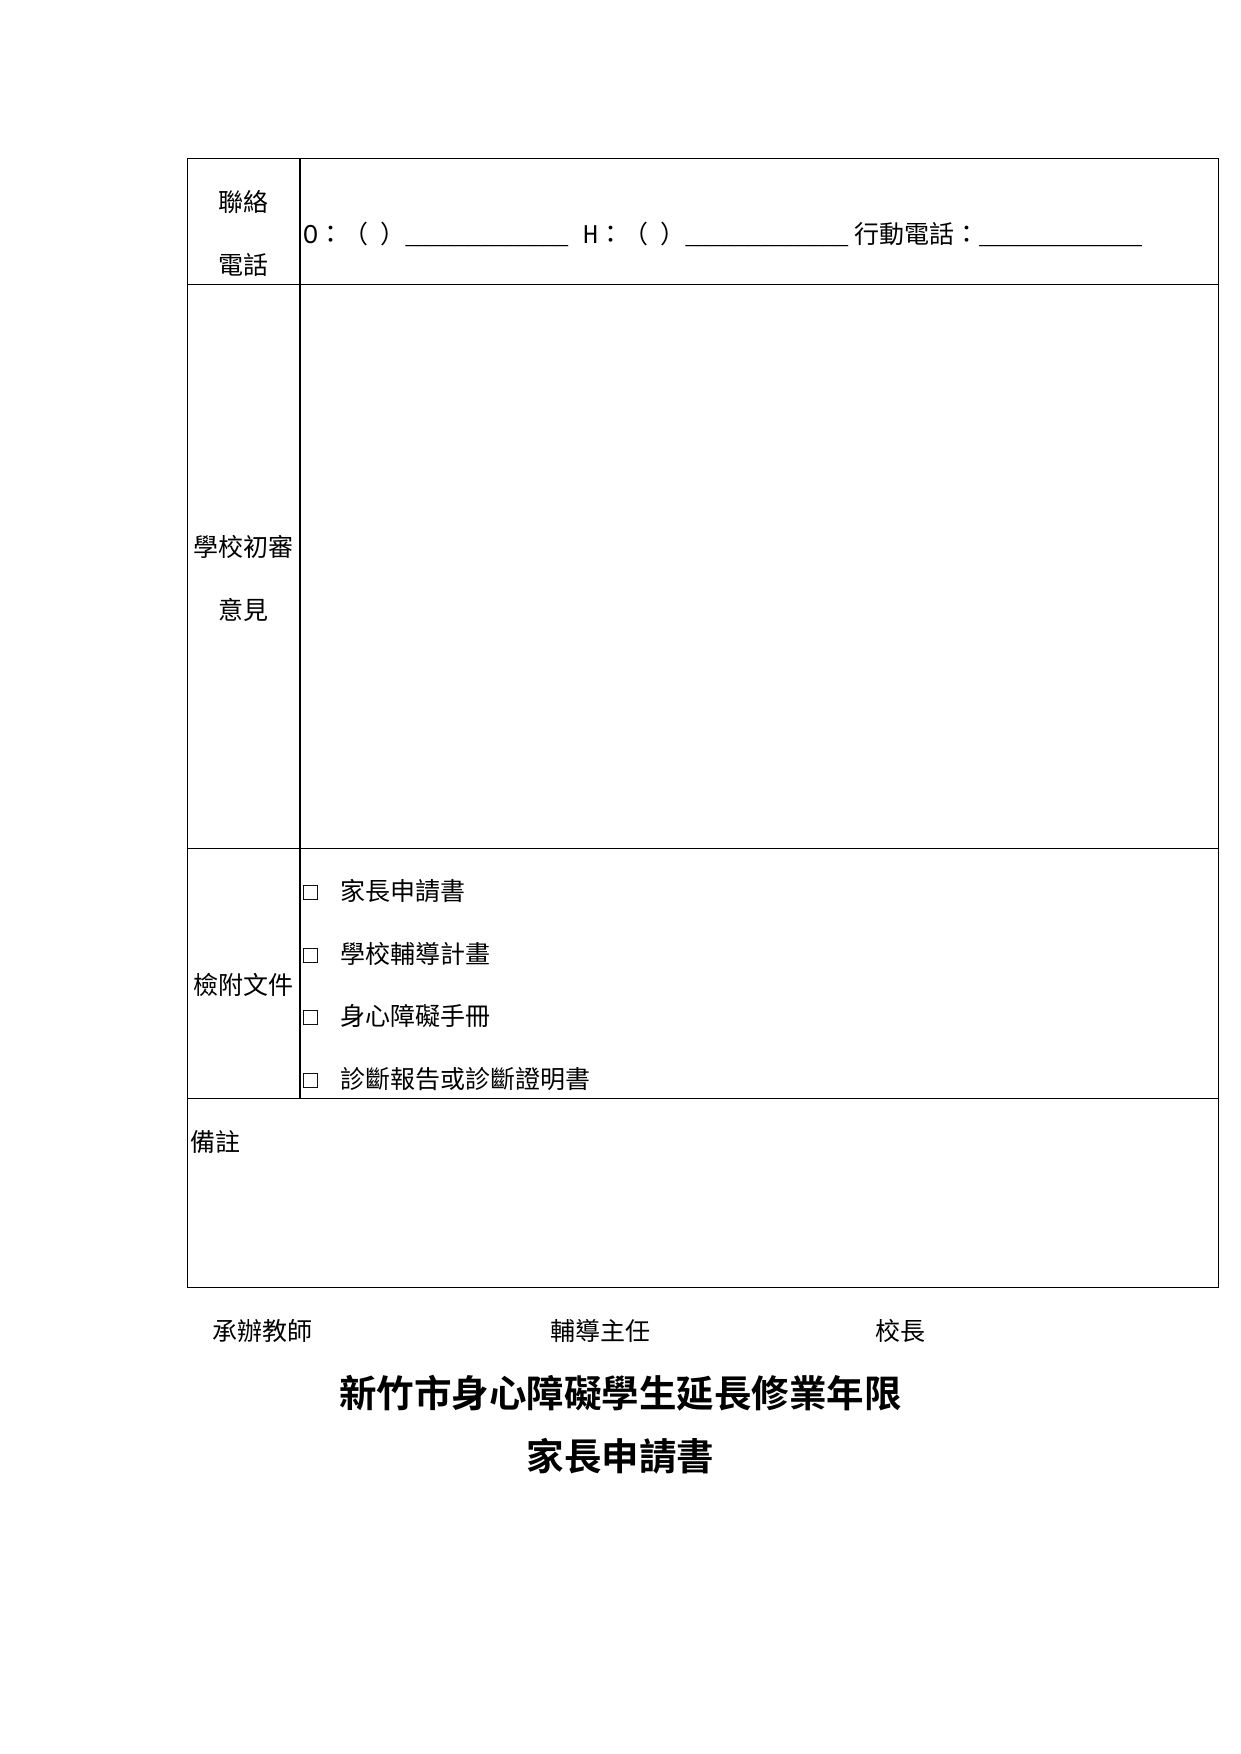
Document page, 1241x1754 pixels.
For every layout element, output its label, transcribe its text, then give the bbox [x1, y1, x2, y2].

table_cell 學校初審意見 [188, 285, 299, 848]
text 承辦教師 輔導主任 校長 [187, 1288, 1053, 1350]
table_cell 檢附文件 [188, 849, 299, 1098]
table_cell O：（ ）_____________ H：（ ）_____________ 行動電話：_____________ [301, 159, 1218, 284]
text 新竹市身心障礙學生延長修業年限 [187, 1350, 1053, 1412]
table_cell 備註 [188, 1099, 1218, 1287]
text 家長申請書 [187, 1412, 1053, 1475]
table_cell [301, 285, 1218, 848]
table_cell 家長申請書 學校輔導計畫 身心障礙手冊 診斷報告或診斷證明書 [301, 849, 1218, 1098]
table_cell 聯絡 電話 [188, 159, 299, 284]
